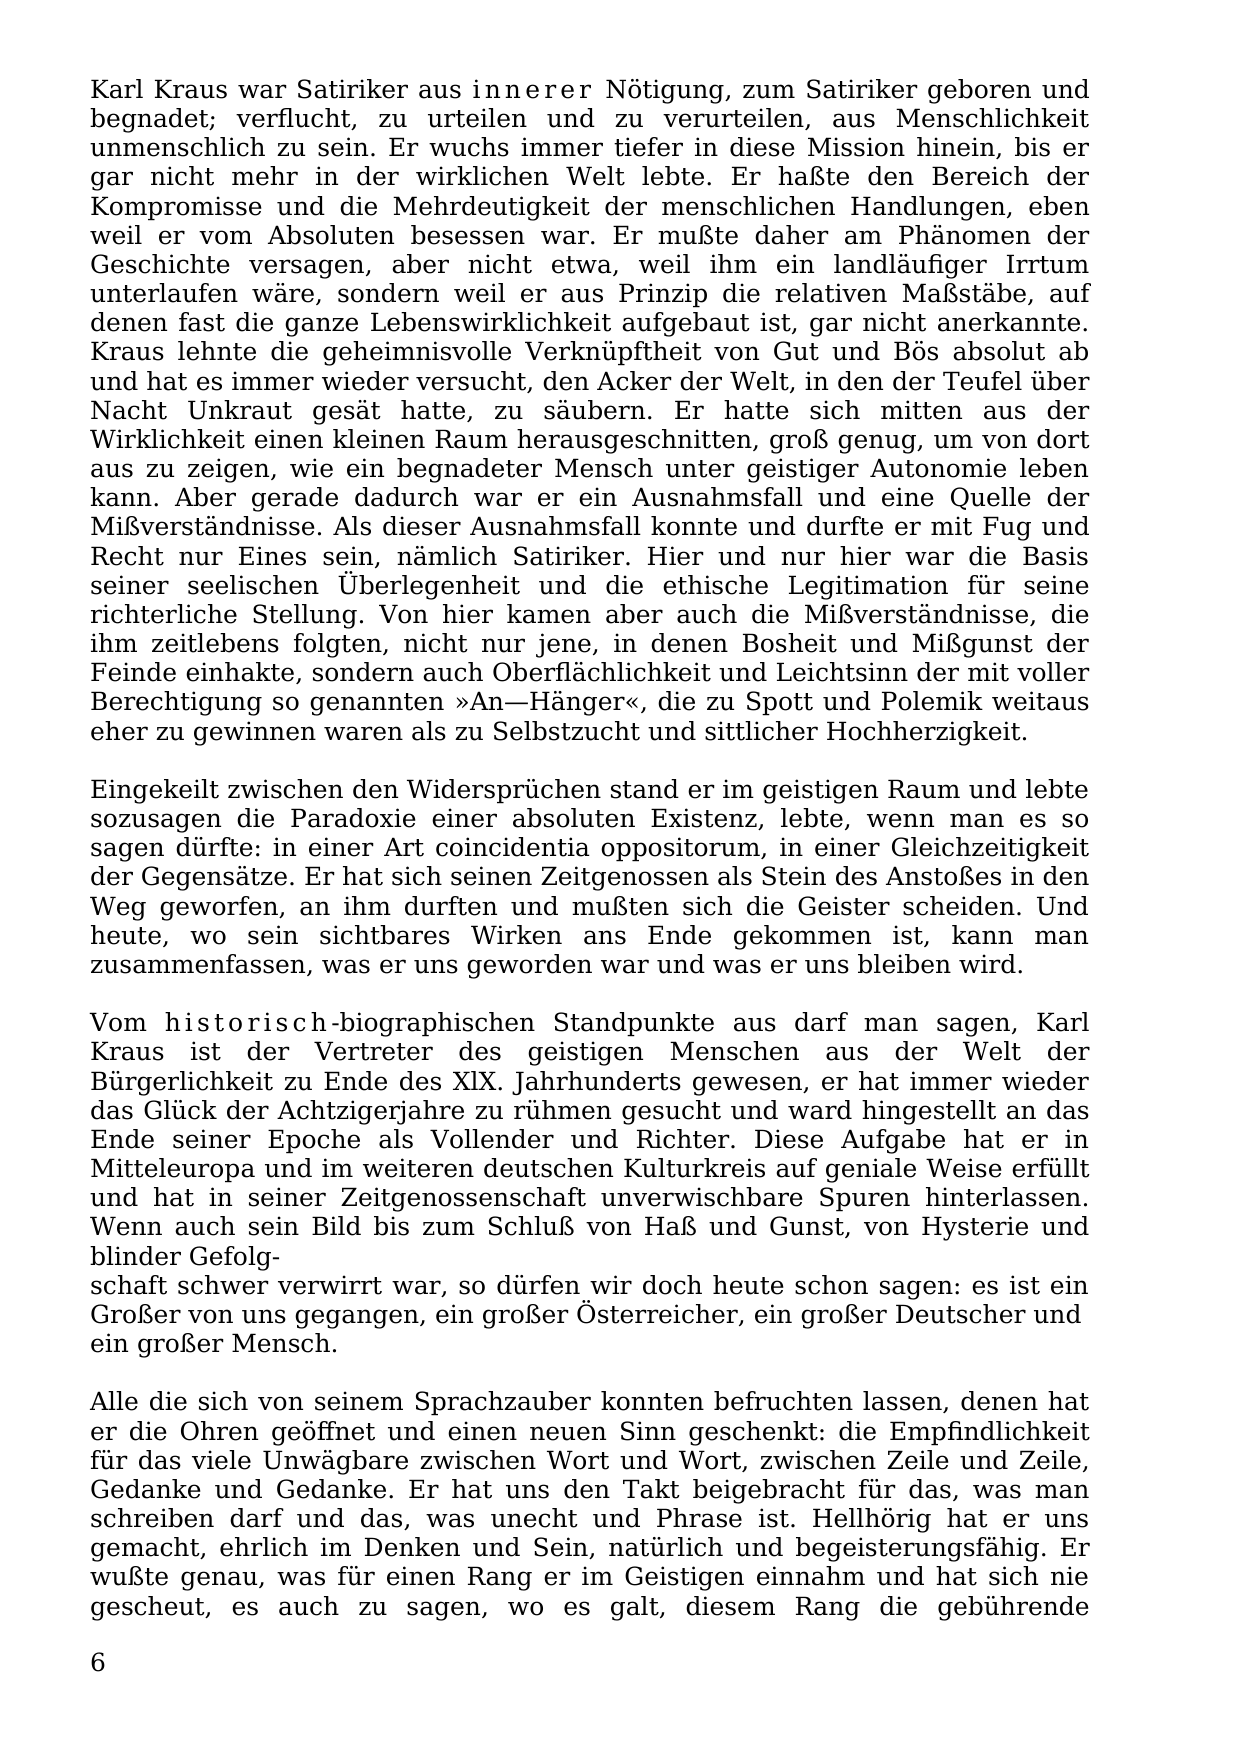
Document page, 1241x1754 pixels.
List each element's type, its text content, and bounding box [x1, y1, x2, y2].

text Alle die sich von seinem Sprachzauber konnten befruchten lassen, denen hat er die Ohren geöffnet und einen neuen Sinn geschenkt: die Empfindlichkeit für das viele Unwägbare zwischen Wort und Wort, zwischen Zeile und Zeile, Gedanke und Gedanke. Er hat uns den Takt beigebracht für das, was man schreiben darf und das, was unecht und Phrase ist. Hellhörig hat er uns gemacht, ehrlich im Denken und Sein, natürlich und begeisterungsfähig. Er wußte genau, was für einen Rang er im Geistigen einnahm und hat sich nie gescheut, es auch zu sagen, wo es galt, diesem Rang die gebührende [90, 1387, 1091, 1621]
text Karl Kraus war Satiriker aus innerer Nötigung, zum Satiriker geboren und begnadet; verflucht, zu urteilen und zu verurteilen, aus Menschlichkeit unmenschlich zu sein. Er wuchs immer tiefer in diese Mission hinein, bis er gar nicht mehr in der wirklichen Welt lebte. Er haßte den Bereich der Kompromisse und die Mehrdeutigkeit der menschlichen Handlungen, eben weil er vom Absoluten besessen war. Er mußte daher am Phänomen der Geschichte versagen, aber nicht etwa, weil ihm ein landläufiger Irrtum unterlaufen wäre, sondern weil er aus Prinzip die relativen Maßstäbe, auf denen fast die ganze Lebenswirklichkeit aufgebaut ist, gar nicht anerkannte. Kraus lehnte die geheimnisvolle Verknüpftheit von Gut und Bös absolut ab und hat es immer wieder versucht, den Acker der Welt, in den der Teufel über Nacht Unkraut gesät hatte, zu säubern. Er hatte sich mitten aus der Wirklichkeit einen kleinen Raum herausgeschnitten, groß genug, um von dort aus zu zeigen, wie ein begnadeter Mensch unter geistiger Autonomie leben kann. Aber gerade dadurch war er ein Ausnahmsfall und eine Quelle der Mißverständnisse. Als dieser Ausnahmsfall konnte und durfte er mit Fug und Recht nur Eines sein, nämlich Satiriker. Hier und nur hier war die Basis seiner seelischen Überlegenheit und die ethische Legitimation für seine richterliche Stellung. Von hier kamen aber auch die Mißverständnisse, die ihm zeitlebens folgten, nicht nur jene, in denen Bosheit und Mißgunst der Feinde einhakte, sondern auch Oberflächlichkeit und Leichtsinn der mit voller Berechtigung so genannten »An—Hänger«, die zu Spott und Polemik weitaus eher zu gewinnen waren als zu Selbstzucht und sittlicher Hochherzigkeit. [90, 75, 1091, 746]
text ein großer Mensch. [90, 1329, 1091, 1358]
text schaft schwer verwirrt war, so dürfen wir doch heute schon sagen: es ist ein Großer von uns gegangen, ein großer Österreicher, ein großer Deutscher und [90, 1271, 1091, 1329]
text Eingekeilt zwischen den Widersprüchen stand er im geistigen Raum und lebte sozusagen die Paradoxie einer absoluten Existenz, lebte, wenn man es so sagen dürfte: in einer Art coincidentia oppositorum, in einer Gleichzeitigkeit der Gegensätze. Er hat sich seinen Zeitgenossen als Stein des Anstoßes in den Weg geworfen, an ihm durften und mußten sich die Geister scheiden. Und heute, wo sein sichtbares Wirken ans Ende gekommen ist, kann man zusammenfassen, was er uns geworden war und was er uns bleiben wird. [90, 775, 1091, 979]
text Vom historisch-biographischen Standpunkte aus darf man sagen, Karl Kraus ist der Vertreter des geistigen Menschen aus der Welt der Bürgerlichkeit zu Ende des XlX. Jahrhunderts gewesen, er hat immer wieder das Glück der Achtzigerjahre zu rühmen gesucht und ward hingestellt an das Ende seiner Epoche als Vollender und Richter. Diese Aufgabe hat er in Mitteleuropa und im weiteren deutschen Kulturkreis auf geniale Weise erfüllt und hat in seiner Zeitgenossenschaft unverwischbare Spuren hinterlassen. Wenn auch sein Bild bis zum Schluß von Haß und Gunst, von Hysterie und blinder Gefolg- [90, 1008, 1091, 1271]
